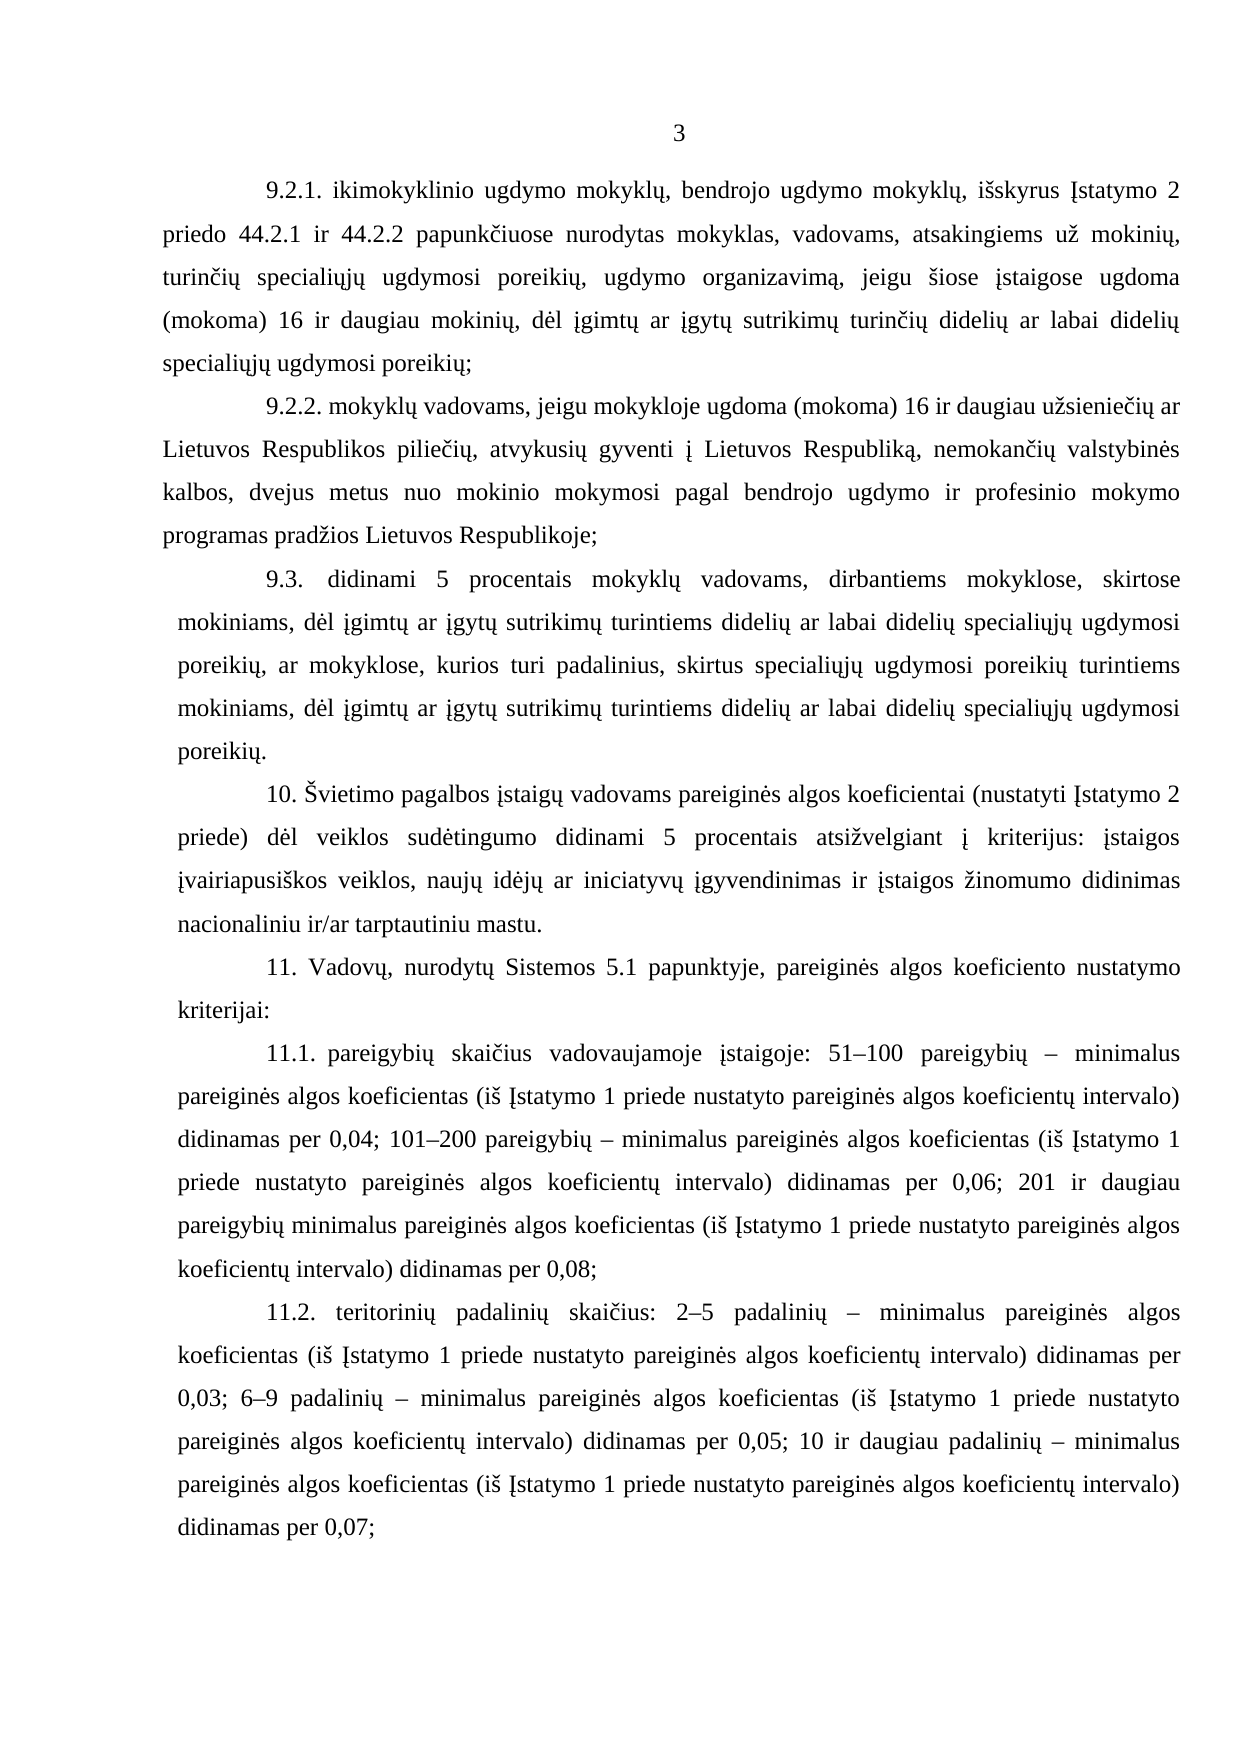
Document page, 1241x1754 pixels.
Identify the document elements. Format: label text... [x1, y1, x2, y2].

text 11.1. pareigybių skaičius vadovaujamoje įstaigoje: 51–100 pareigybių – minimalus pareiginės algos koeficientas (iš Įstatymo 1 priede nustatyto pareiginės algos koeficientų intervalo) didinamas per 0,04; 101–200 pareigybių – minimalus pareiginės algos koeficientas (iš Įstatymo 1 priede nustatyto pareiginės algos koeficientų intervalo) didinamas per 0,06; 201 ir daugiau pareigybių minimalus pareiginės algos koeficientas (iš Įstatymo 1 priede nustatyto pareiginės algos koeficientų intervalo) didinamas per 0,08; [177, 1038, 1181, 1282]
text 11.2. teritorinių padalinių skaičius: 2–5 padalinių – minimalus pareiginės algos koeficientas (iš Įstatymo 1 priede nustatyto pareiginės algos koeficientų intervalo) didinamas per 0,03; 6–9 padalinių – minimalus pareiginės algos koeficientas (iš Įstatymo 1 priede nustatyto pareiginės algos koeficientų intervalo) didinamas per 0,05; 10 ir daugiau padalinių – minimalus pareiginės algos koeficientas (iš Įstatymo 1 priede nustatyto pareiginės algos koeficientų intervalo) didinamas per 0,07; [177, 1297, 1181, 1541]
text 9.2.2. mokyklų vadovams, jeigu mokykloje ugdoma (mokoma) 16 ir daugiau užsieniečių ar Lietuvos Respublikos piliečių, atvykusių gyventi į Lietuvos Respubliką, nemokančių valstybinės kalbos, dvejus metus nuo mokinio mokymosi pagal bendrojo ugdymo ir profesinio mokymo programas pradžios Lietuvos Respublikoje; [162, 391, 1181, 549]
text 10. Švietimo pagalbos įstaigų vadovams pareiginės algos koeficientai (nustatyti Įstatymo 2 priede) dėl veiklos sudėtingumo didinami 5 procentais atsižvelgiant į kriterijus: įstaigos įvairiapusiškos veiklos, naujų idėjų ar iniciatyvų įgyvendinimas ir įstaigos žinomumo didinimas nacionaliniu ir/ar tarptautiniu mastu. [177, 779, 1181, 937]
text 9.2.1. ikimokyklinio ugdymo mokyklų, bendrojo ugdymo mokyklų, išskyrus Įstatymo 2 priedo 44.2.1 ir 44.2.2 papunkčiuose nurodytas mokyklas, vadovams, atsakingiems už mokinių, turinčių specialiųjų ugdymosi poreikių, ugdymo organizavimą, jeigu šiose įstaigose ugdoma (mokoma) 16 ir daugiau mokinių, dėl įgimtų ar įgytų sutrikimų turinčių didelių ar labai didelių specialiųjų ugdymosi poreikių; [162, 176, 1181, 377]
text 9.3. didinami 5 procentais mokyklų vadovams, dirbantiems mokyklose, skirtose mokiniams, dėl įgimtų ar įgytų sutrikimų turintiems didelių ar labai didelių specialiųjų ugdymosi poreikių, ar mokyklose, kurios turi padalinius, skirtus specialiųjų ugdymosi poreikių turintiems mokiniams, dėl įgimtų ar įgytų sutrikimų turintiems didelių ar labai didelių specialiųjų ugdymosi poreikių. [177, 564, 1181, 765]
text 11. Vadovų, nurodytų Sistemos 5.1 papunktyje, pareiginės algos koeficiento nustatymo kriterijai: [177, 952, 1181, 1024]
